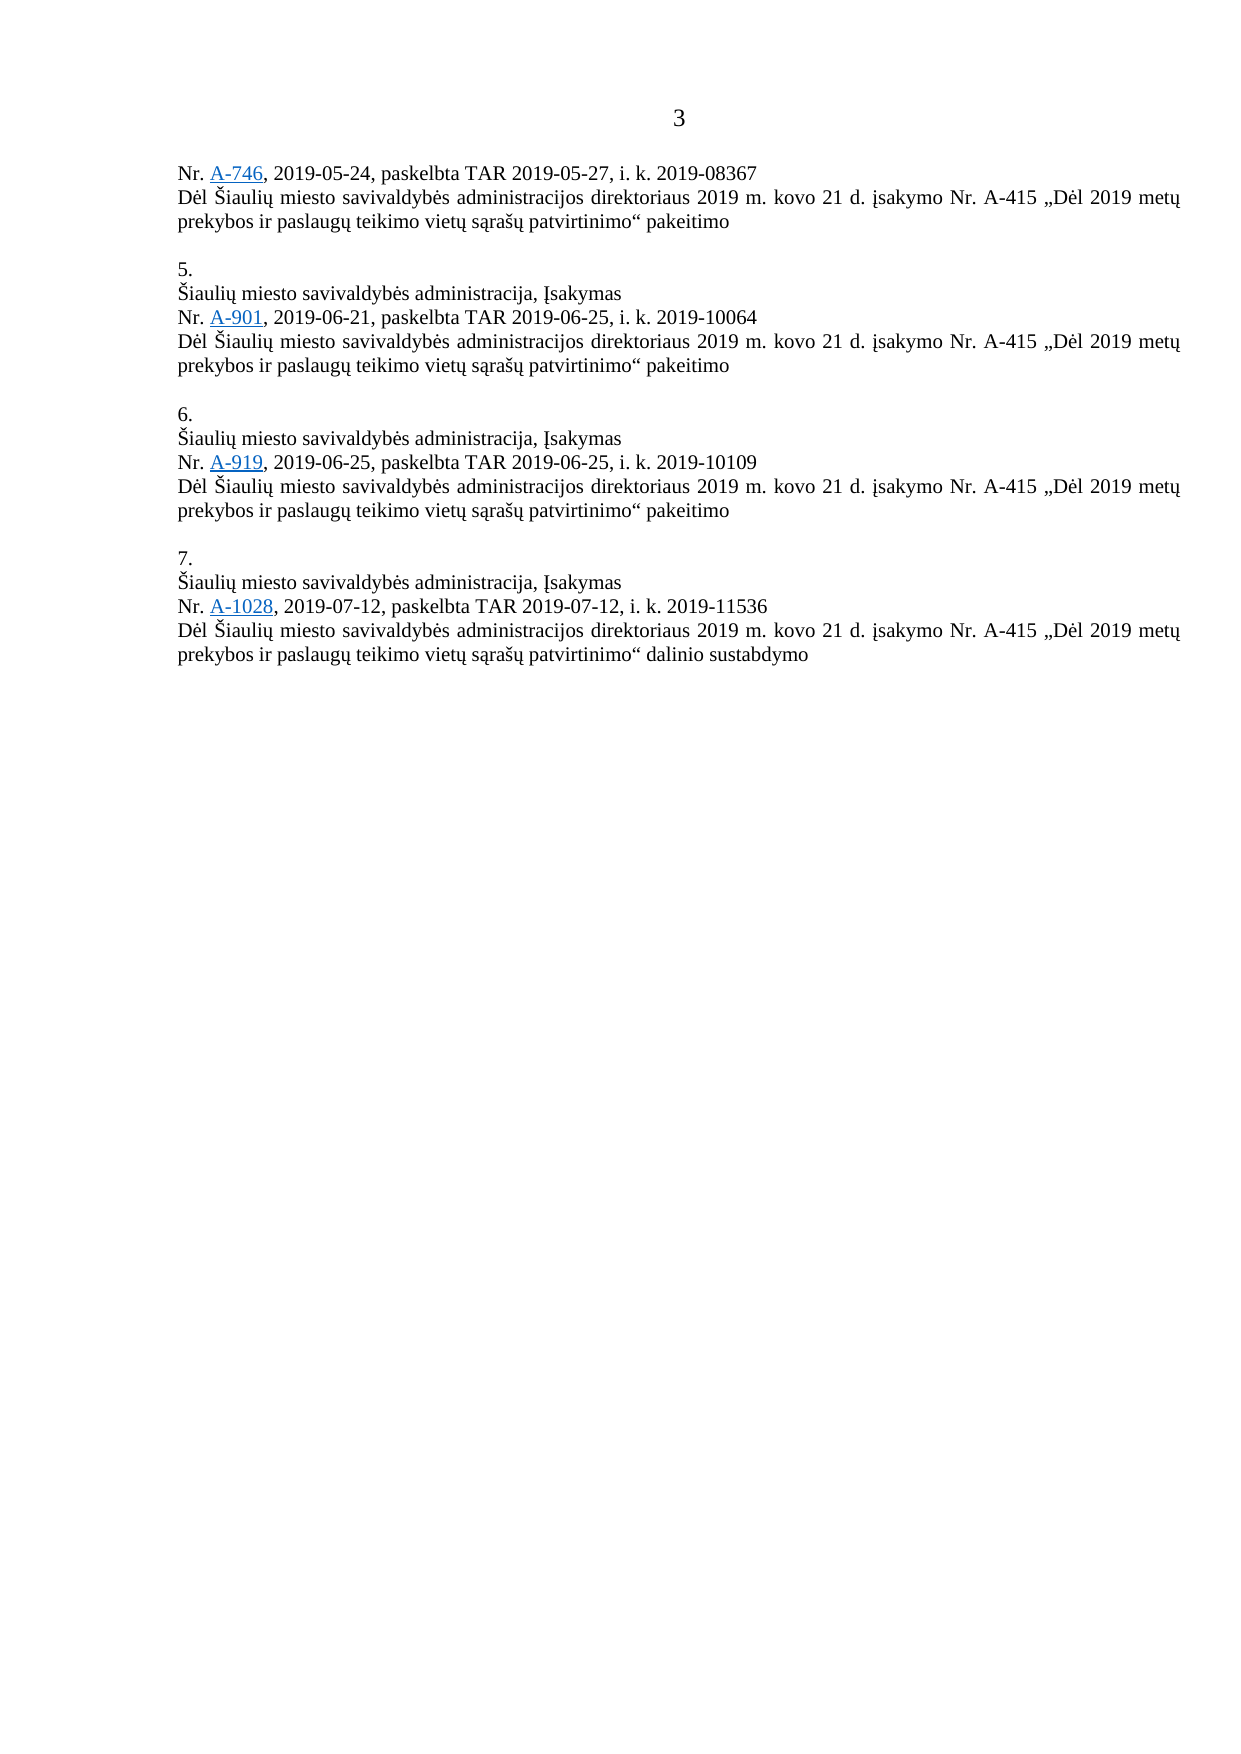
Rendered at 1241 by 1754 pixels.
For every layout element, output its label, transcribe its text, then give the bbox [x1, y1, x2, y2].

text Dėl Šiaulių miesto savivaldybės administracijos direktoriaus 2019 m. kovo 21 d. įsakymo Nr. A-415 „Dėl 2019 metų prekybos ir paslaugų teikimo vietų sąrašų patvirtinimo“ pakeitimo [177, 474, 1181, 522]
text Nr. A-901, 2019-06-21, paskelbta TAR 2019-06-25, i. k. 2019-10064 [177, 305, 1181, 329]
text Nr. A-919, 2019-06-25, paskelbta TAR 2019-06-25, i. k. 2019-10109 [177, 450, 1181, 474]
text Dėl Šiaulių miesto savivaldybės administracijos direktoriaus 2019 m. kovo 21 d. įsakymo Nr. A-415 „Dėl 2019 metų prekybos ir paslaugų teikimo vietų sąrašų patvirtinimo“ pakeitimo [177, 329, 1181, 377]
text 6. [177, 402, 1181, 426]
text Šiaulių miesto savivaldybės administracija, Įsakymas [177, 281, 1181, 305]
text Dėl Šiaulių miesto savivaldybės administracijos direktoriaus 2019 m. kovo 21 d. įsakymo Nr. A-415 „Dėl 2019 metų prekybos ir paslaugų teikimo vietų sąrašų patvirtinimo“ dalinio sustabdymo [177, 618, 1181, 666]
text 5. [177, 257, 1181, 281]
text Dėl Šiaulių miesto savivaldybės administracijos direktoriaus 2019 m. kovo 21 d. įsakymo Nr. A-415 „Dėl 2019 metų prekybos ir paslaugų teikimo vietų sąrašų patvirtinimo“ pakeitimo [177, 185, 1181, 233]
text Šiaulių miesto savivaldybės administracija, Įsakymas [177, 426, 1181, 450]
text Nr. A-1028, 2019-07-12, paskelbta TAR 2019-07-12, i. k. 2019-11536 [177, 594, 1181, 618]
text Šiaulių miesto savivaldybės administracija, Įsakymas [177, 570, 1181, 594]
text 7. [177, 546, 1181, 570]
text Nr. A-746, 2019-05-24, paskelbta TAR 2019-05-27, i. k. 2019-08367 [177, 161, 1181, 185]
